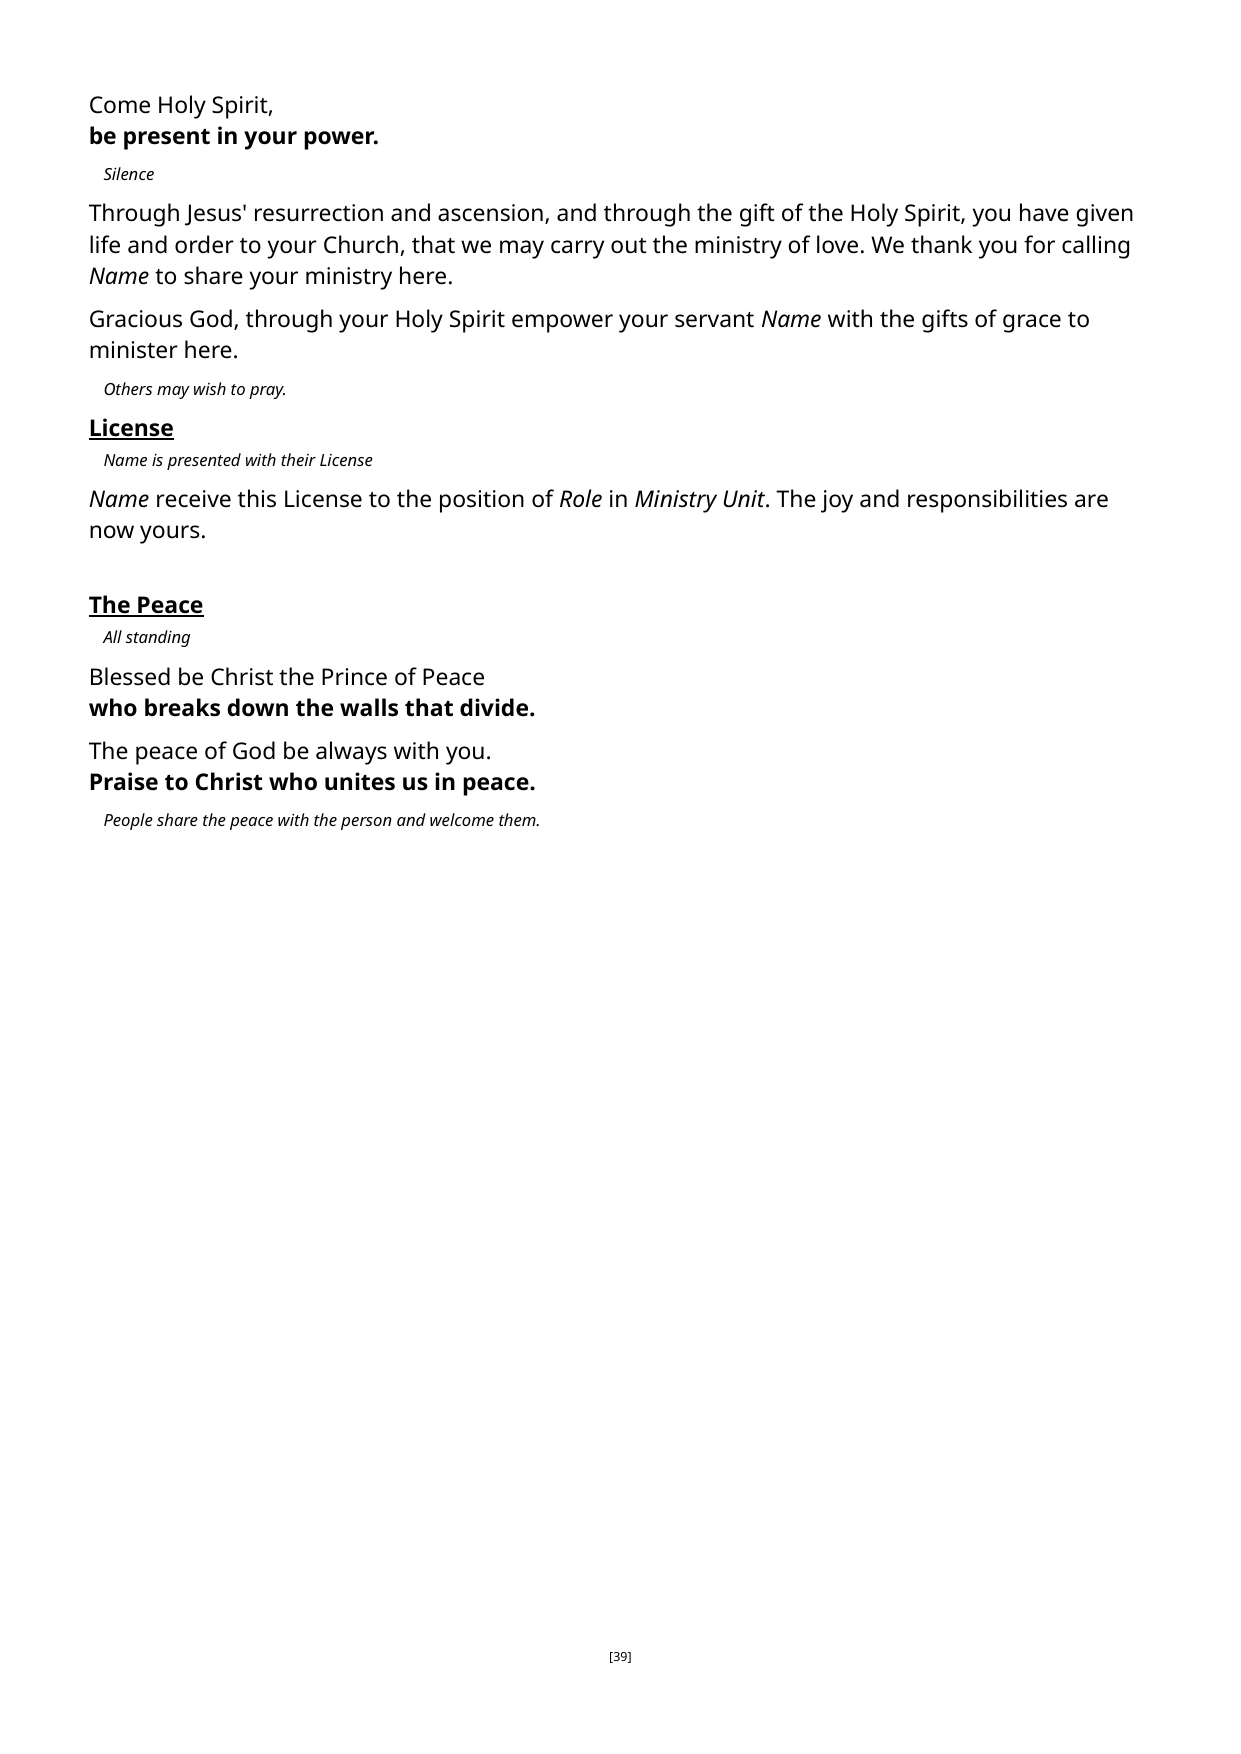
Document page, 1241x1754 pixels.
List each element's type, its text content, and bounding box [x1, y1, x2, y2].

text Name receive this License to the position of Role in Ministry Unit. The joy and responsibilities are now yours. [88, 483, 1152, 546]
text Others may wish to pray. [103, 377, 1152, 400]
text Silence [103, 163, 1152, 186]
text Name is presented with their License [103, 449, 1152, 471]
text Come Holy Spirit, be present in your power. [88, 88, 1152, 151]
text who breaks down the walls that divide. [88, 692, 1152, 723]
text Gracious God, through your Holy Spirit empower your servant Name with the gifts of grace to minister here. [88, 303, 1152, 365]
text The peace of God be always with you. [88, 735, 1152, 766]
text Praise to Christ who unites us in peace. [88, 766, 1152, 797]
text Blessed be Christ the Prince of Peace [88, 660, 1152, 692]
subtitle License [88, 412, 1152, 443]
text All standing [103, 626, 1152, 649]
subtitle The Peace [88, 589, 1152, 620]
text Through Jesus' resurrection and ascension, and through the gift of the Holy Spirit, you have given life and order to your Church, that we may carry out the ministry of love. We thank you for calling Name to share your ministry here. [88, 197, 1152, 291]
text People share the peace with the person and welcome them. [103, 809, 1152, 832]
